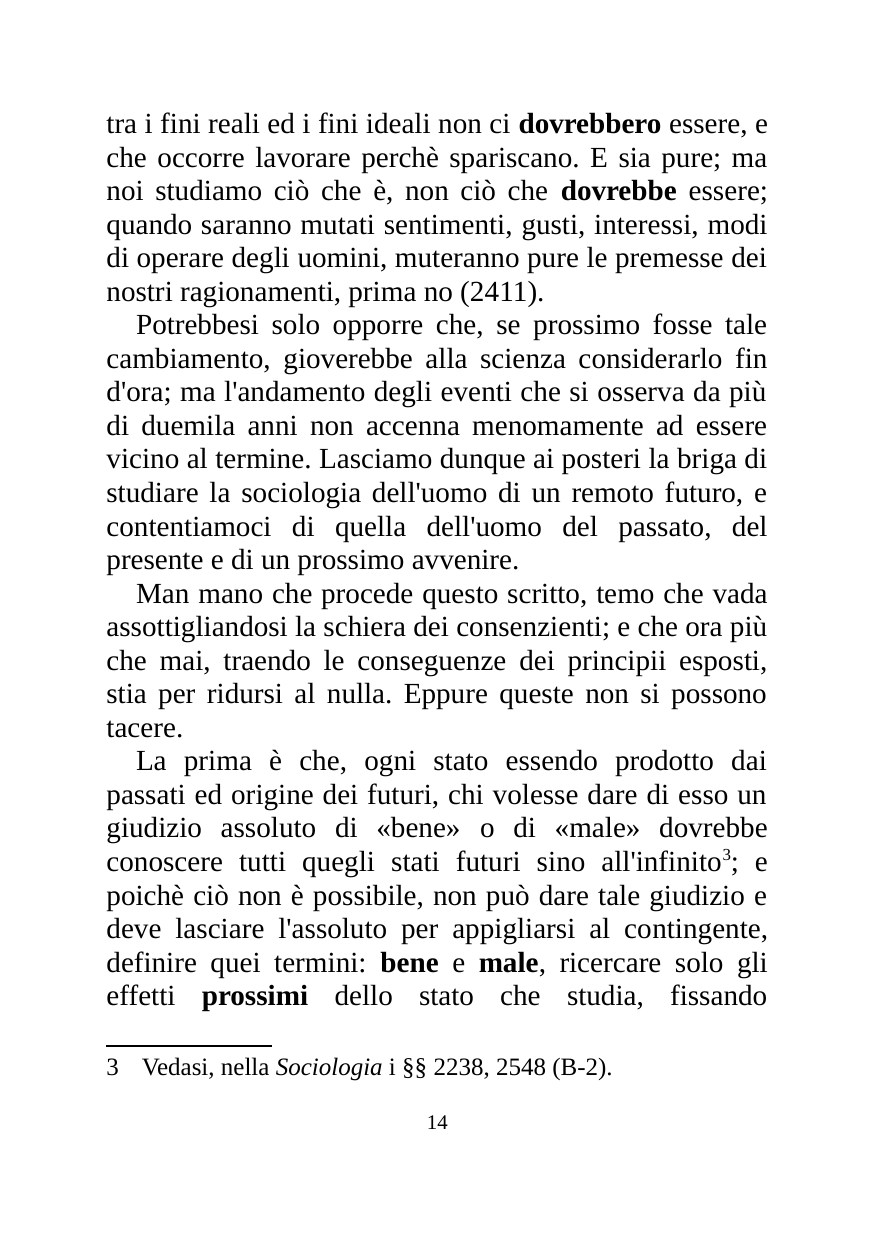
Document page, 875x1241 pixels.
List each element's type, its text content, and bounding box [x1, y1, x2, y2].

text tra i fini reali ed i fini ideali non ci dovrebbero essere, e che occorre lavorare perchè spariscano. E sia pure; ma noi studiamo ciò che è, non ciò che dovrebbe essere; quando saranno mutati sentimenti, gusti, interessi, modi di operare degli uomini, muteranno pure le premesse dei nostri ragionamenti, prima no (2411). [106, 106, 768, 307]
text Potrebbesi solo opporre che, se prossimo fosse tale cambiamento, gioverebbe alla scienza considerarlo fin d'ora; ma l'andamento degli eventi che si osserva da più di duemila anni non accenna menomamente ad essere vicino al termine. Lasciamo dunque ai posteri la briga di studiare la sociologia dell'uomo di un remoto futuro, e contentiamoci di quella dell'uomo del passato, del presente e di un prossimo avvenire. [106, 307, 768, 576]
text Vedasi, nella Sociologia i §§ 2238, 2548 (B-2). [106, 1052, 768, 1080]
text La prima è che, ogni stato essendo prodotto dai passati ed origine dei futuri, chi volesse dare di esso un giudizio assoluto di «bene» o di «male» dovrebbe conoscere tutti quegli stati futuri sino all'infinito; e poichè ciò non è possibile, non può dare tale giudizio e deve lasciare l'assoluto per appigliarsi al contingente, definire quei termini: bene e male, ricercare solo gli effetti prossimi dello stato che studia, fissando [106, 743, 768, 1012]
text Man mano che procede questo scritto, temo che vada assottigliandosi la schiera dei consenzienti; e che ora più che mai, traendo le conseguenze dei principii esposti, stia per ridursi al nulla. Eppure queste non si possono tacere. [106, 576, 768, 743]
